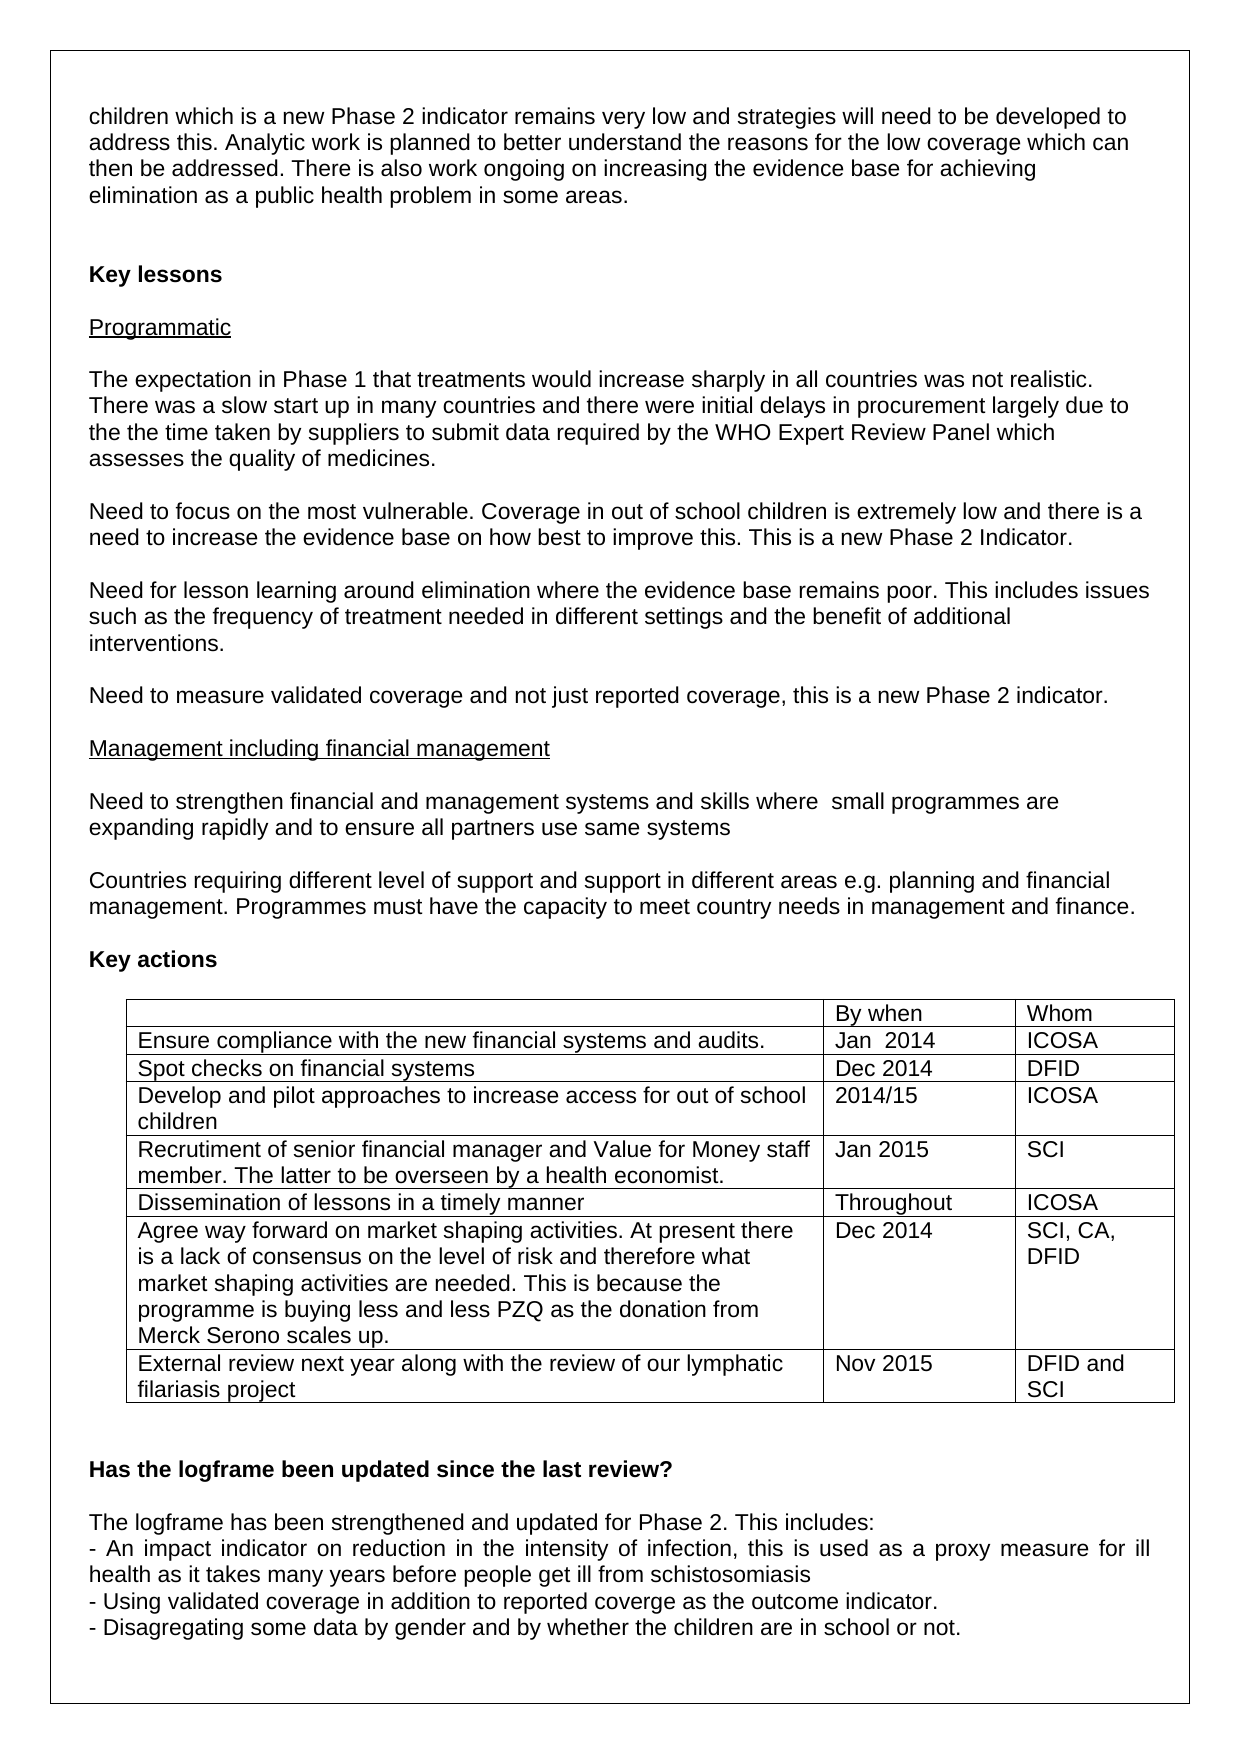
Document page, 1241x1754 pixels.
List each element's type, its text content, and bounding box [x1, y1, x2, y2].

text Need to measure validated coverage and not just reported coverage, this is a new Phase 2 indicator. [89, 682, 1152, 709]
text - An impact indicator on reduction in the intensity of infection, this is used as a proxy measure for ill health as it takes many years before people get ill from schistosomiasis [89, 1535, 1152, 1588]
text Management including financial management [89, 735, 1152, 761]
table_cell Ensure compliance with the new financial systems and audits. [127, 1027, 823, 1053]
text Key lessons [89, 261, 1152, 287]
table_cell ICOSA [1016, 1027, 1174, 1053]
table_cell ICOSA [1016, 1189, 1174, 1216]
table_cell Dissemination of lessons in a timely manner [127, 1189, 823, 1216]
table_cell Throughout [824, 1189, 1015, 1216]
table_cell Jan 2014 [824, 1027, 1015, 1053]
table_header [127, 1000, 823, 1026]
text Has the logframe been updated since the last review? [89, 1456, 1152, 1482]
table_cell SCI, CA, DFID [1016, 1217, 1174, 1348]
text The logframe has been strengthened and updated for Phase 2. This includes: [89, 1509, 1152, 1535]
text Programmatic [89, 313, 1152, 340]
text - Disagregating some data by gender and by whether the children are in school or not. [89, 1614, 1152, 1641]
table_cell ICOSA [1016, 1082, 1174, 1134]
table_header Whom [1016, 1000, 1174, 1026]
text children which is a new Phase 2 indicator remains very low and strategies will need to be developed to address this. Analytic work is planned to better understand the reasons for the low coverage which can then be addressed. There is also work ongoing on increasing the evidence base for achieving elimination as a public health problem in some areas. [89, 103, 1152, 208]
text Need to strengthen financial and management systems and skills where small programmes are expanding rapidly and to ensure all partners use same systems [89, 788, 1152, 841]
text The expectation in Phase 1 that treatments would increase sharply in all countries was not realistic. There was a slow start up in many countries and there were initial delays in procurement largely due to the the time taken by suppliers to submit data required by the WHO Expert Review Panel which assesses the quality of medicines. [89, 366, 1152, 472]
text Need for lesson learning around elimination where the evidence base remains poor. This includes issues such as the frequency of treatment needed in different settings and the benefit of additional interventions. [89, 577, 1152, 656]
text Countries requiring different level of support and support in different areas e.g. planning and financial management. Programmes must have the capacity to meet country needs in management and finance. [89, 867, 1152, 919]
text - Using validated coverage in addition to reported coverge as the outcome indicator. [89, 1588, 1152, 1614]
table_cell 2014/15 [824, 1082, 1015, 1134]
table_cell External review next year along with the review of our lymphatic filariasis project [127, 1350, 823, 1402]
table_cell Recrutiment of senior financial manager and Value for Money staff member. The latter to be overseen by a health economist. [127, 1136, 823, 1188]
table_cell Develop and pilot approaches to increase access for out of school children [127, 1082, 823, 1134]
table_cell Dec 2014 [824, 1055, 1015, 1081]
text Need to focus on the most vulnerable. Coverage in out of school children is extremely low and there is a need to increase the evidence base on how best to improve this. This is a new Phase 2 Indicator. [89, 498, 1152, 551]
table_cell Dec 2014 [824, 1217, 1015, 1348]
table_header By when [824, 1000, 1015, 1026]
table_cell Agree way forward on market shaping activities. At present there is a lack of consensus on the level of risk and therefore what market shaping activities are needed. This is because the programme is buying less and less PZQ as the donation from Merck Serono scales up. [127, 1217, 823, 1348]
table_cell Nov 2015 [824, 1350, 1015, 1402]
text Key actions [89, 946, 1152, 972]
table_cell Spot checks on financial systems [127, 1055, 823, 1081]
table_cell SCI [1016, 1136, 1174, 1188]
table_cell DFID and SCI [1016, 1350, 1174, 1402]
table_cell Jan 2015 [824, 1136, 1015, 1188]
table_cell DFID [1016, 1055, 1174, 1081]
